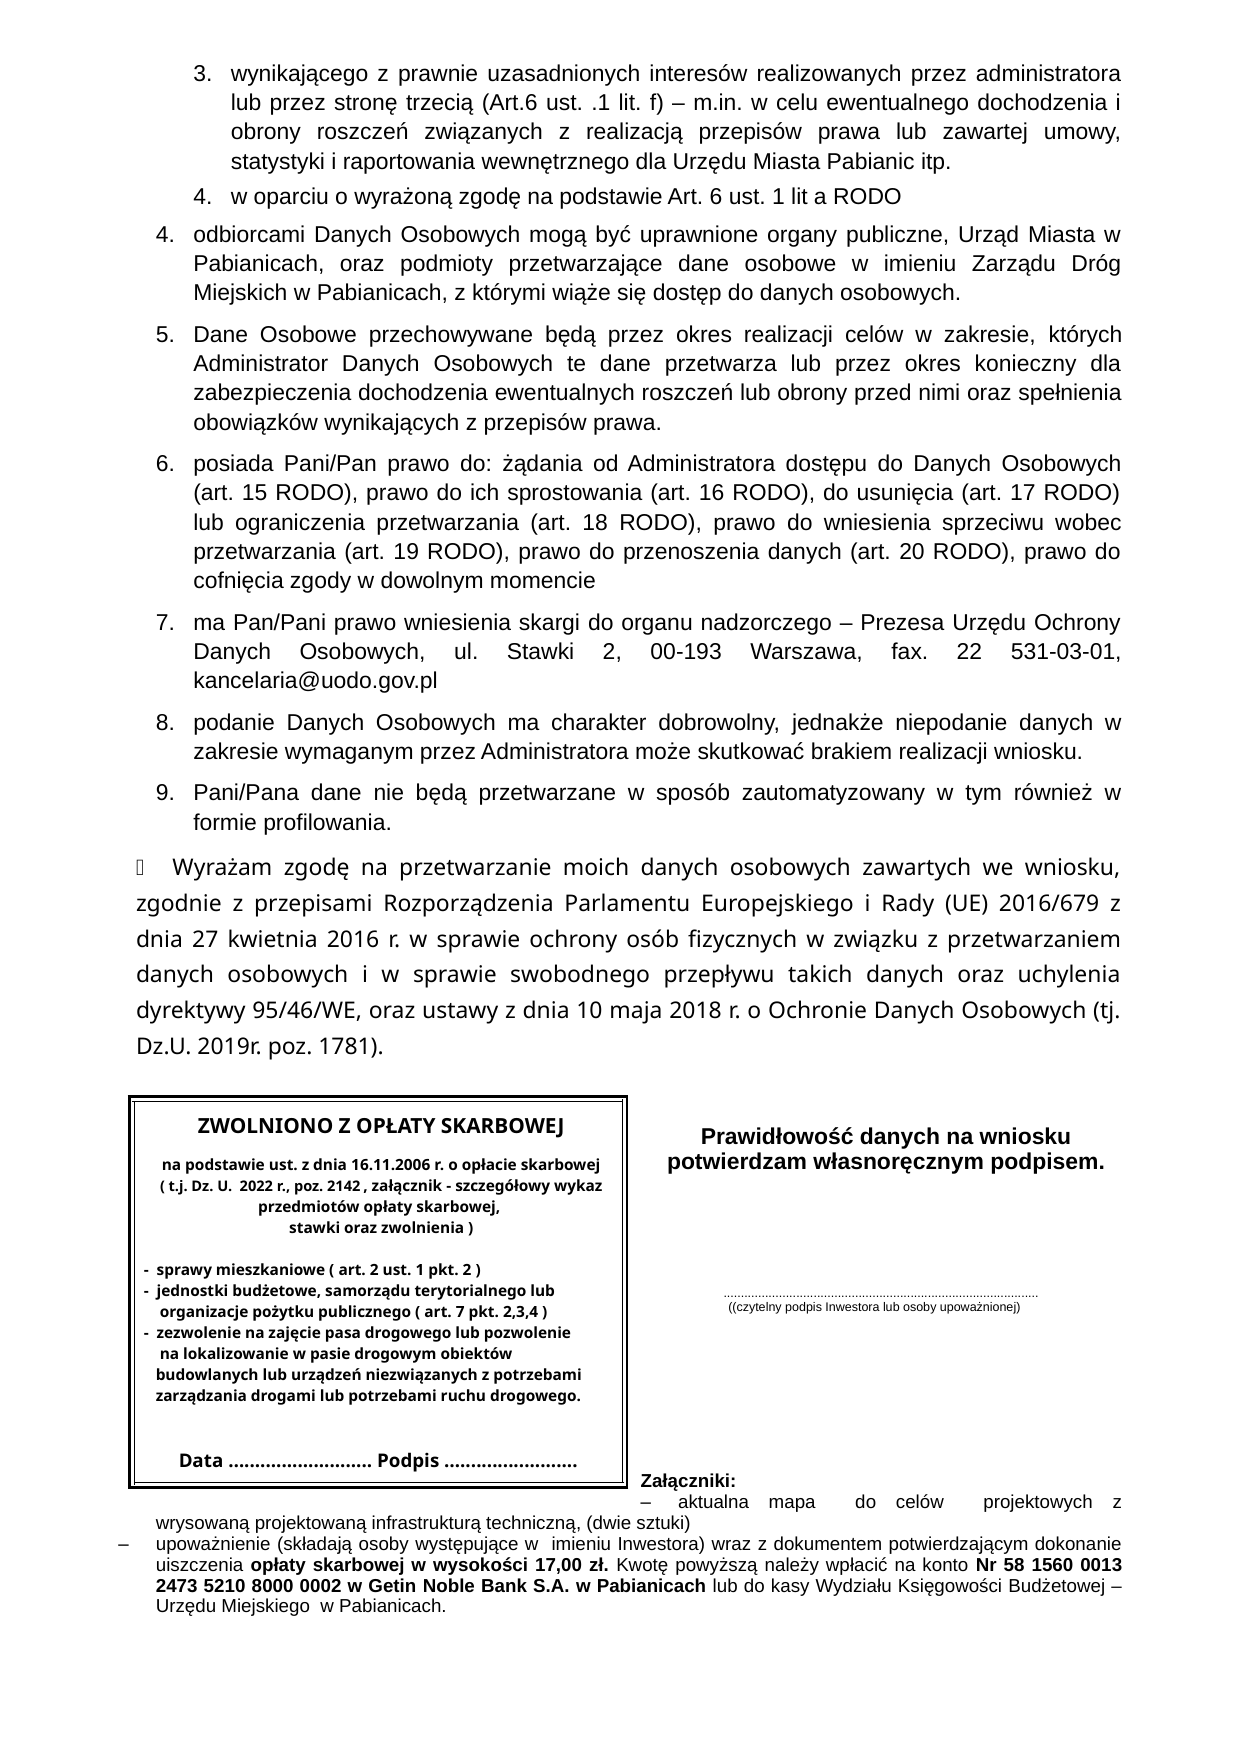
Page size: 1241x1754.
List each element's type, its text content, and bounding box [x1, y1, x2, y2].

list w oparciu o wyrażoną zgodę na podstawie Art. 6 ust. 1 lit a RODO [193, 184, 1122, 209]
list wynikającego z prawnie uzasadnionych interesów realizowanych przez administratora lub przez stronę trzecią (Art.6 ust. .1 lit. f) – m.in. w celu ewentualnego dochodzenia i obrony roszczeń związanych z realizacją przepisów prawa lub zawartej umowy, statystyki i raportowania wewnętrznego dla Urzędu Miasta Pabianic itp. [193, 60, 1122, 174]
text  Wyrażam zgodę na przetwarzanie moich danych osobowych zawartych we wniosku, zgodnie z przepisami Rozporządzenia Parlamentu Europejskiego i Rady (UE) 2016/679 z dnia 27 kwietnia 2016 r. w sprawie ochrony osób fizycznych w związku z przetwarzaniem danych osobowych i w sprawie swobodnego przepływu takich danych oraz uchylenia dyrektywy 95/46/WE, oraz ustawy z dnia 10 maja 2018 r. o Ochronie Danych Osobowych (tj. Dz.U. 2019r. poz. 1781). [136, 851, 1122, 1062]
list odbiorcami Danych Osobowych mogą być uprawnione organy publiczne, Urząd Miasta w Pabianicach, oraz podmioty przetwarzające dane osobowe w imieniu Zarządu Dróg Miejskich w Pabianicach, z którymi wiąże się dostęp do danych osobowych. [156, 221, 1122, 306]
text budowlanych lub urządzeń niezwiązanych z potrzebami [143, 1364, 613, 1385]
list Pani/Pana dane nie będą przetwarzane w sposób zautomatyzowany w tym również w formie profilowania. [156, 780, 1122, 835]
text zarządzania drogami lub potrzebami ruchu drogowego. [143, 1385, 613, 1406]
text - zezwolenie na zajęcie pasa drogowego lub pozwolenie [143, 1322, 613, 1343]
text ZWOLNIONO Z OPŁATY SKARBOWEJ [144, 1111, 618, 1139]
text stawki oraz zwolnienia ) [144, 1217, 618, 1238]
text ((czytelny podpis Inwestora lub osoby upoważnionej) [628, 1300, 1122, 1314]
text na podstawie ust. z dnia 16.11.2006 r. o opłacie skarbowej [144, 1154, 618, 1175]
list posiada Pani/Pan prawo do: żądania od Administratora dostępu do Danych Osobowych (art. 15 RODO), prawo do ich sprostowania (art. 16 RODO), do usunięcia (art. 17 RODO) lub ograniczenia przetwarzania (art. 18 RODO), prawo do wniesienia sprzeciwu wobec przetwarzania (art. 19 RODO), prawo do przenoszenia danych (art. 20 RODO), prawo do cofnięcia zgody w dowolnym momencie [156, 451, 1122, 594]
text na lokalizowanie w pasie drogowym obiektów [143, 1343, 613, 1364]
list aktualna mapa do celów projektowych z wrysowaną projektowaną infrastrukturą techniczną, (dwie sztuki) [118, 1491, 1122, 1533]
text - jednostki budżetowe, samorządu terytorialnego lub [143, 1280, 613, 1301]
text Prawidłowość danych na wniosku potwierdzam własnoręcznym podpisem. [649, 1123, 1122, 1175]
text ( t.j. Dz. U. 2022 r., poz. 2142 , załącznik - szczegółowy wykaz przedmiotów opłaty skarbowej, [144, 1175, 618, 1217]
list podanie Danych Osobowych ma charakter dobrowolny, jednakże niepodanie danych w zakresie wymaganym przez Administratora może skutkować brakiem realizacji wniosku. [156, 709, 1122, 764]
text Data …........................ Podpis …...................... [143, 1447, 613, 1473]
text ........................................................................................... [628, 1286, 1122, 1300]
text organizacje pożytku publicznego ( art. 7 pkt. 2,3,4 ) [143, 1301, 613, 1322]
list upoważnienie (składają osoby występujące w imieniu Inwestora) wraz z dokumentem potwierdzającym dokonanie uiszczenia opłaty skarbowej w wysokości 17,00 zł. Kwotę powyższą należy wpłacić na konto Nr 58 1560 0013 2473 5210 8000 0002 w Getin Noble Bank S.A. w Pabianicach lub do kasy Wydziału Księgowości Budżetowej – Urzędu Miejskiego w Pabianicach. [118, 1533, 1122, 1617]
text - sprawy mieszkaniowe ( art. 2 ust. 1 pkt. 2 ) [143, 1259, 613, 1280]
list ma Pan/Pani prawo wniesienia skargi do organu nadzorczego – Prezesa Urzędu Ochrony Danych Osobowych, ul. Stawki 2, 00-193 Warszawa, fax. 22 531-03-01, kancelaria@uodo.gov.pl [156, 609, 1122, 694]
text Załączniki: [118, 1470, 1122, 1491]
list Dane Osobowe przechowywane będą przez okres realizacji celów w zakresie, których Administrator Danych Osobowych te dane przetwarza lub przez okres konieczny dla zabezpieczenia dochodzenia ewentualnych roszczeń lub obrony przed nimi oraz spełnienia obowiązków wynikających z przepisów prawa. [156, 321, 1122, 435]
